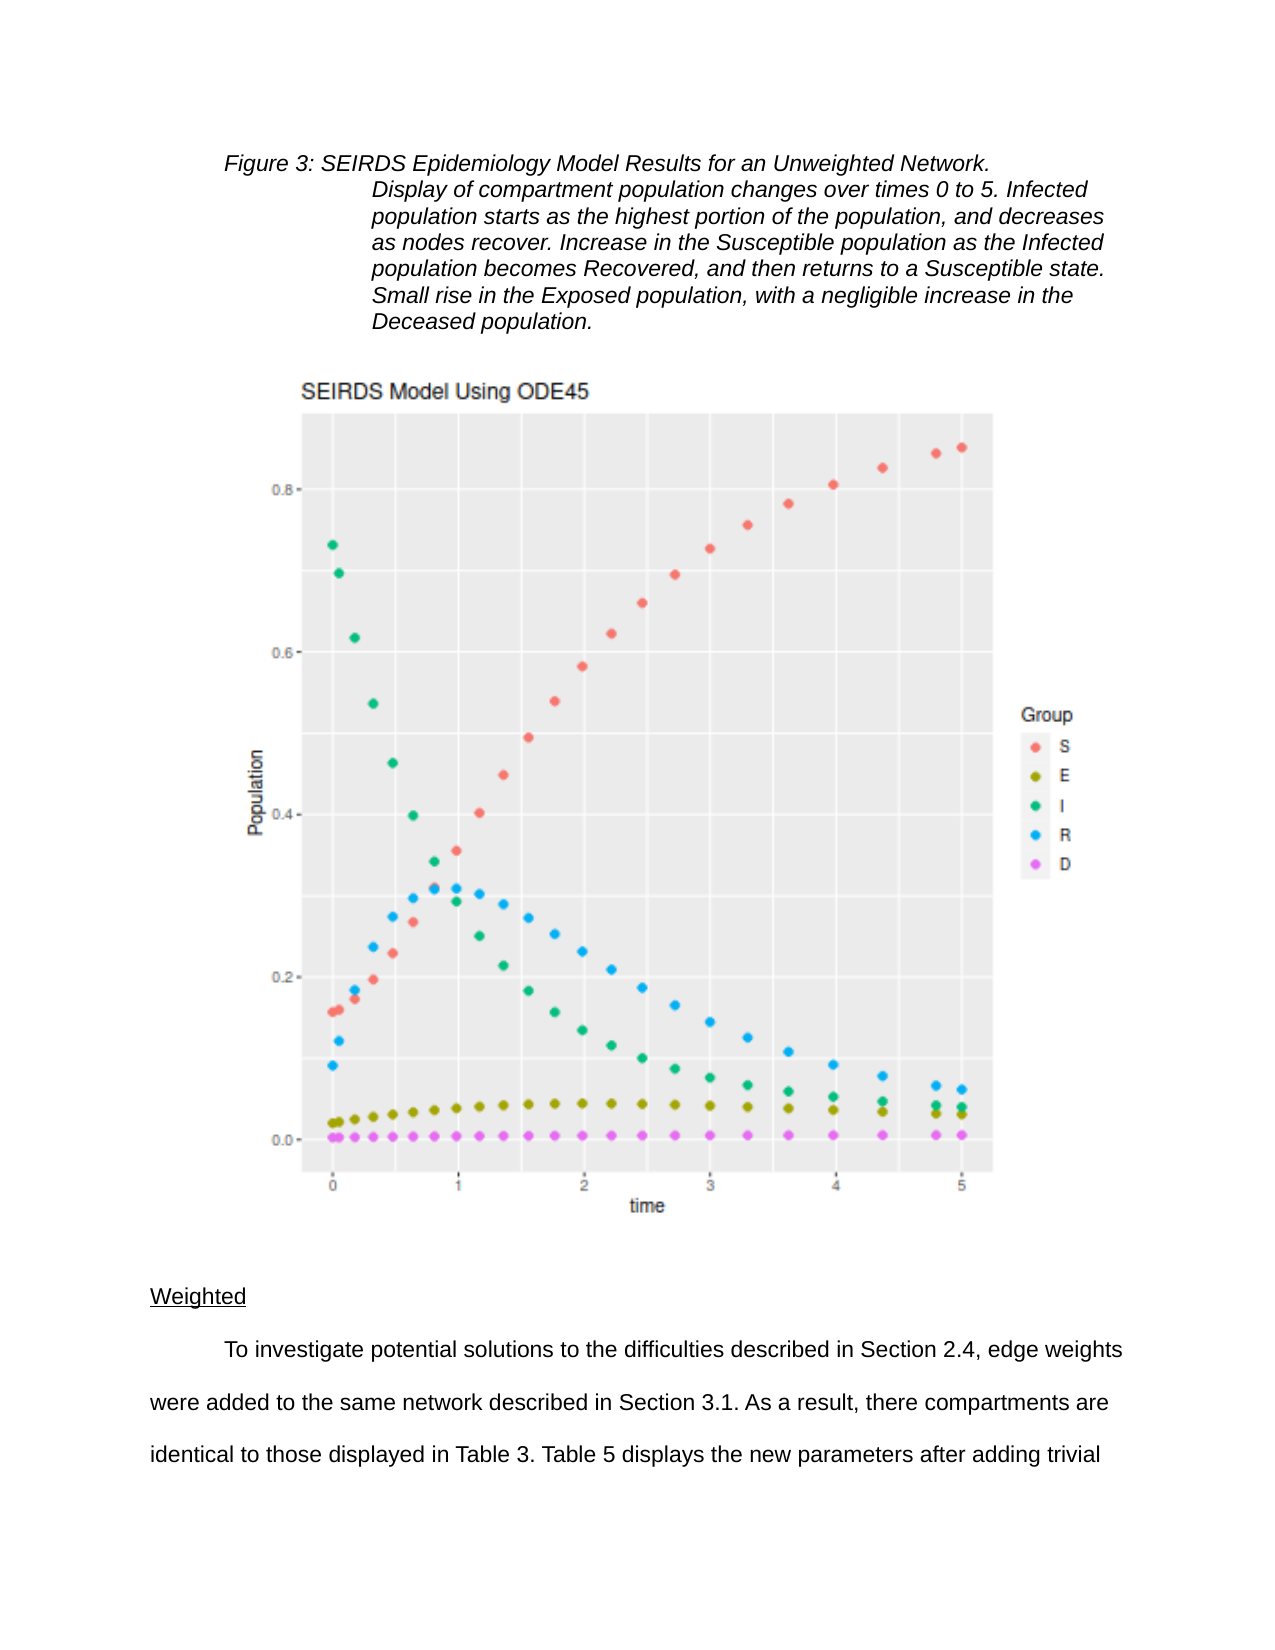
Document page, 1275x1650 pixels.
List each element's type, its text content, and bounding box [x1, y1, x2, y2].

text Figure 3: SEIRDS Epidemiology Model Results for an Unweighted Network. [150, 150, 1125, 176]
picture [241, 376, 1089, 1222]
text Display of compartment population changes over times 0 to 5. Infected population starts as the highest portion of the population, and decreases as nodes recover. Increase in the Susceptible population as the Infected population becomes Recovered, and then returns to a Susceptible state. Small rise in the Exposed population, with a negligible increase in the Deceased population. [150, 176, 1125, 334]
text Weighted [150, 1283, 1125, 1309]
text To investigate potential solutions to the difficulties described in Section 2.4, edge weights were added to the same network described in Section 3.1. As a result, there compartments are identical to those displayed in Table 3. Table 5 displays the new parameters after adding trivial [150, 1336, 1125, 1468]
